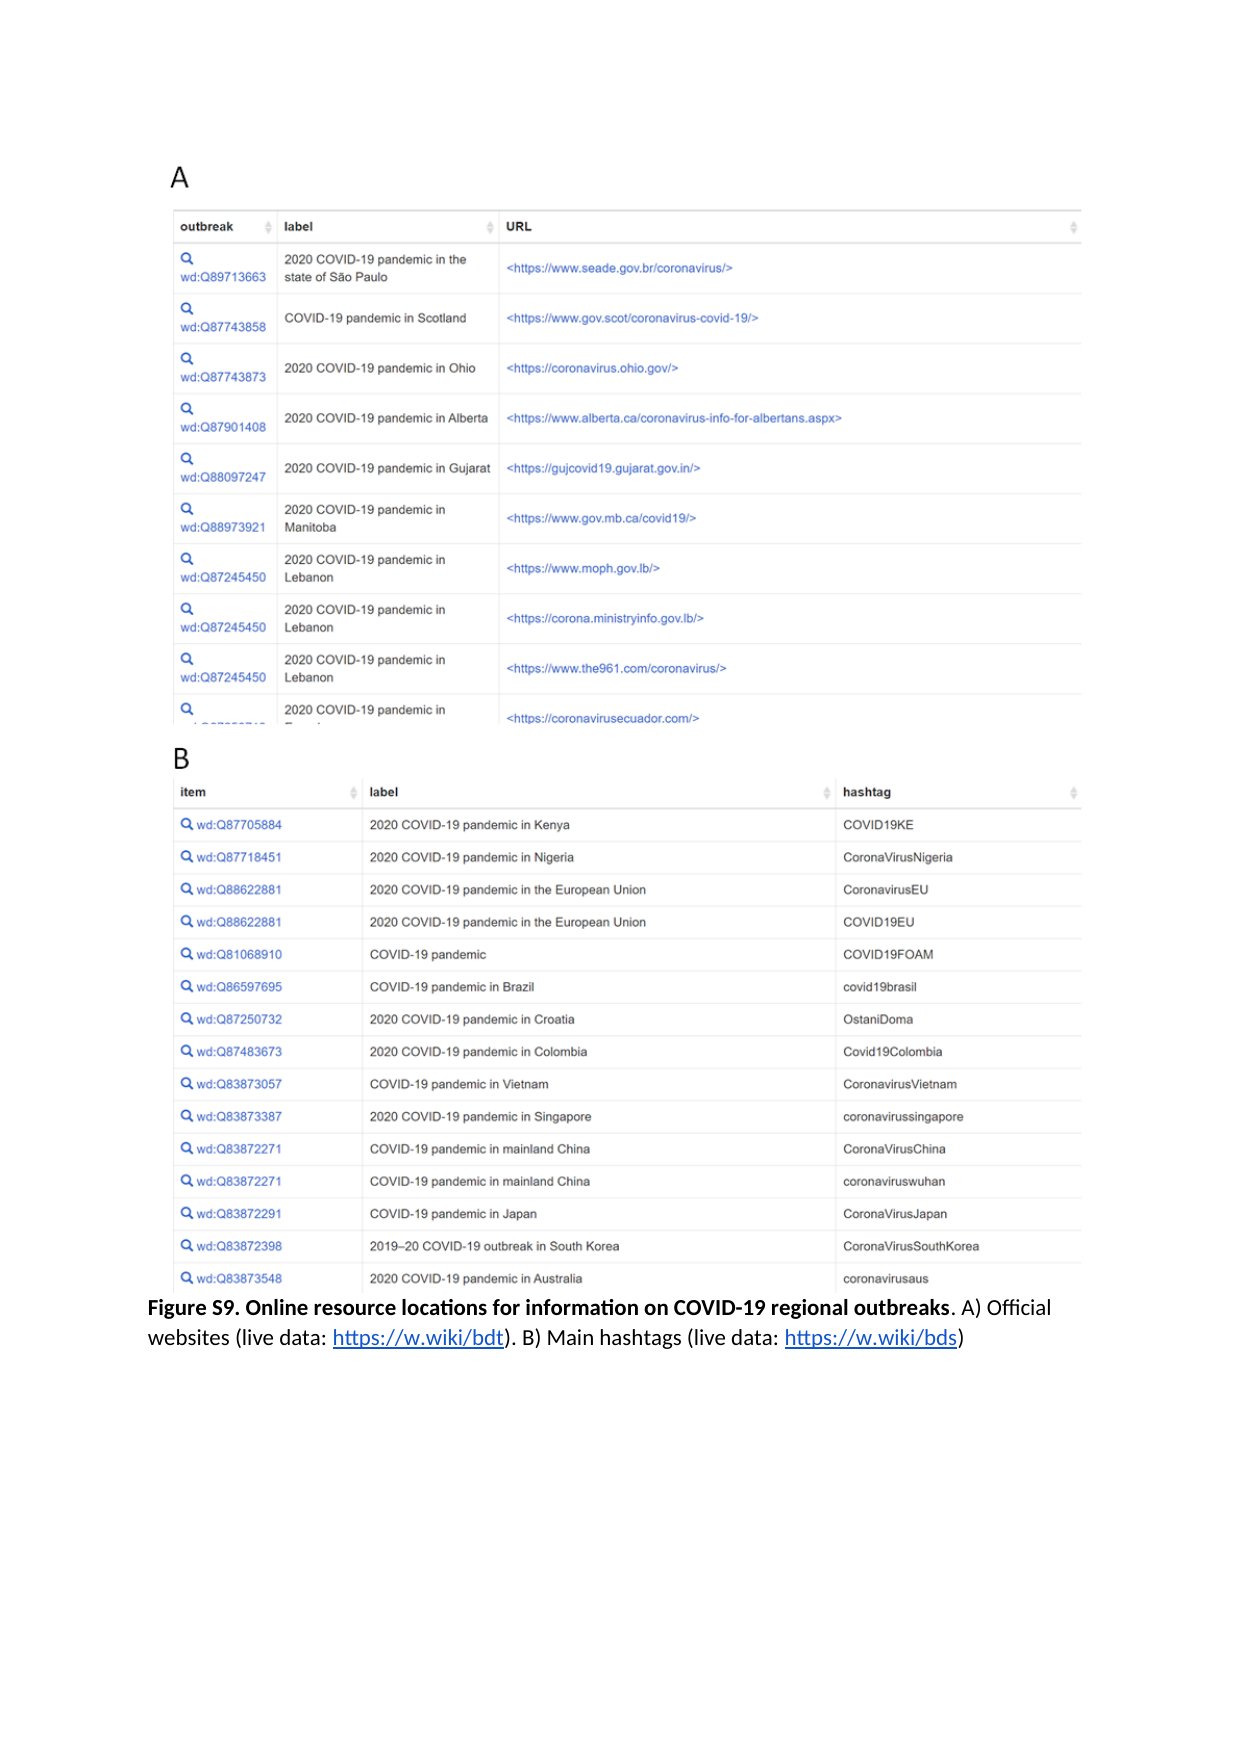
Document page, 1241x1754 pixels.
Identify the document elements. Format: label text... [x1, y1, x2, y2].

text Figure S9. Online resource locations for information on COVID-19 regional outbreaks. A) Official websites (live data: https://w.wiki/bdt). B) Main hashtags (live data: https://w.wiki/bds) [148, 1293, 1093, 1351]
picture [147, 147, 1082, 1293]
